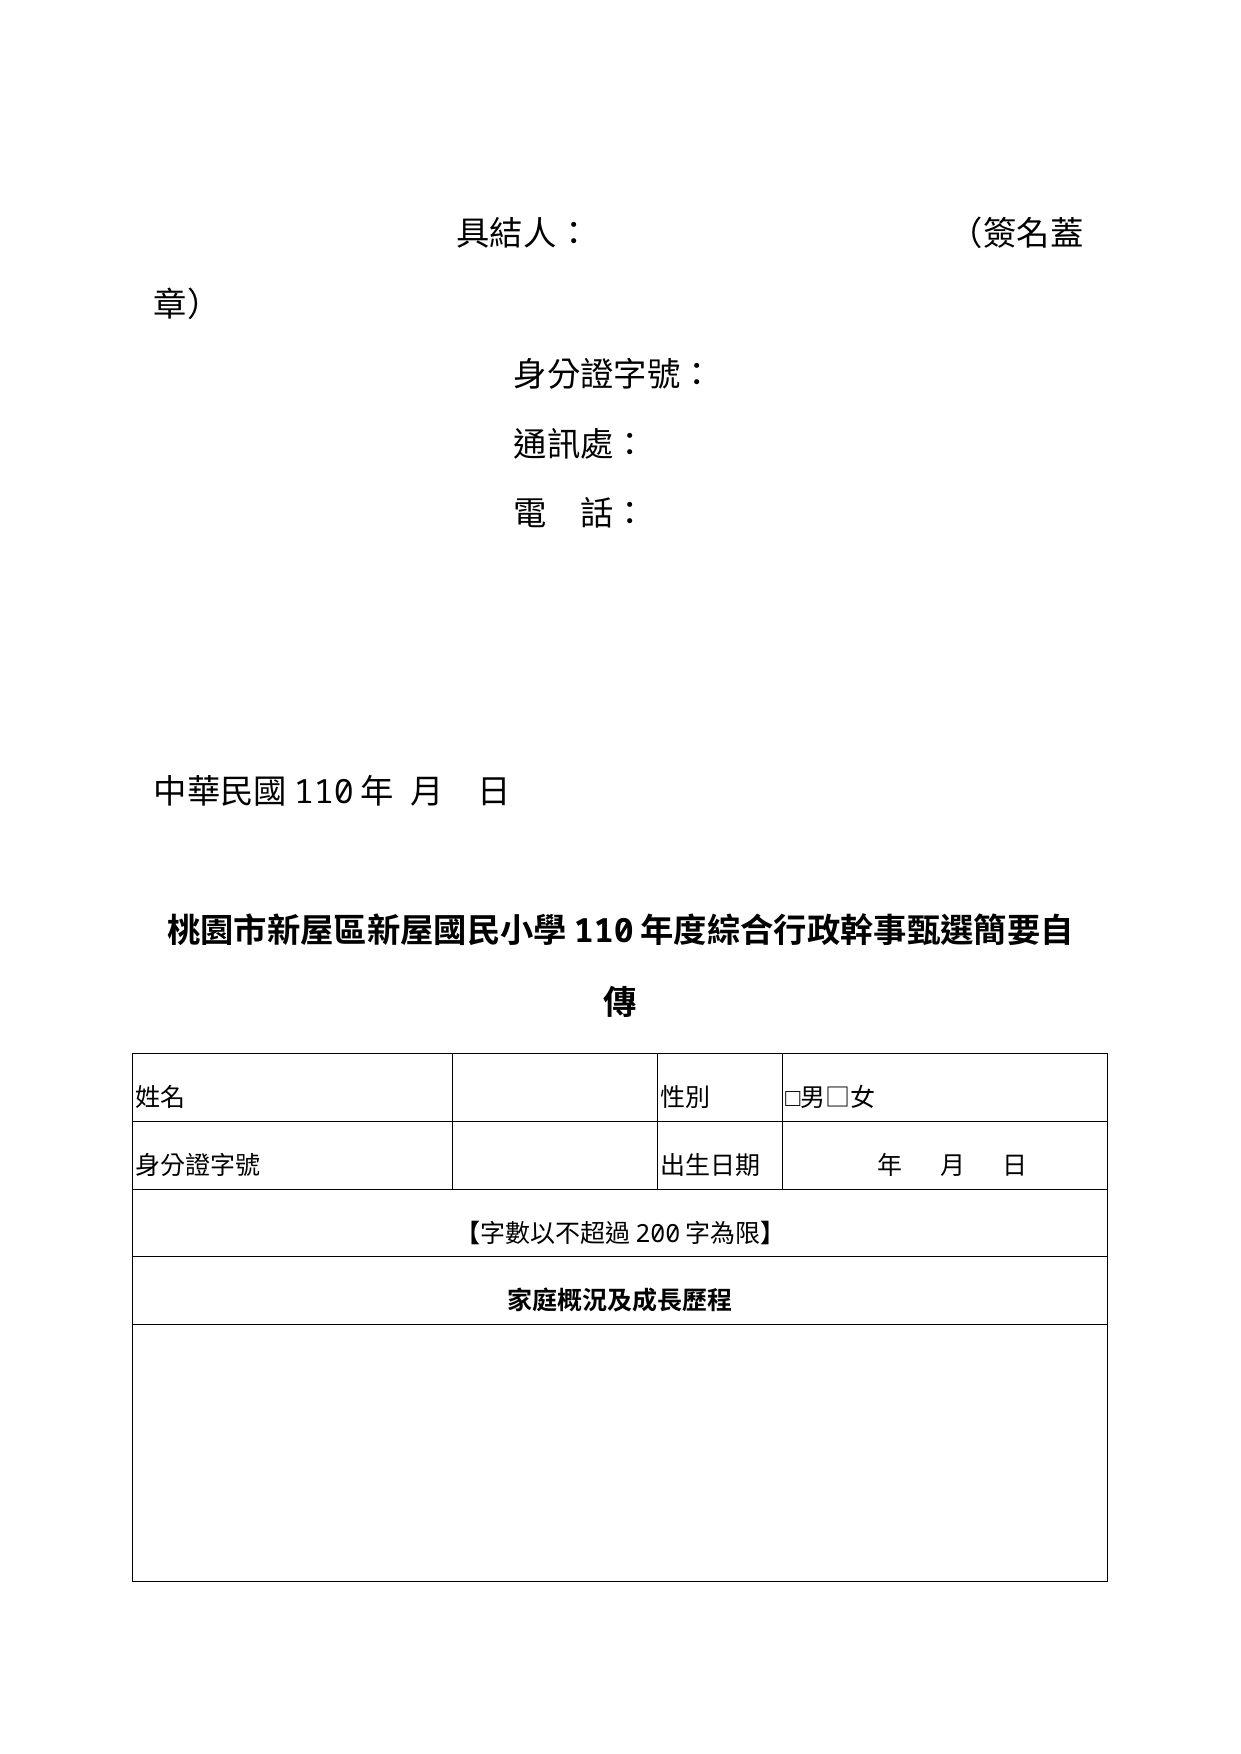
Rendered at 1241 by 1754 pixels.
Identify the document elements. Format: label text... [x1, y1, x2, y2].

table_header [453, 1054, 657, 1121]
table_cell 【字數以不超過200字為限】 [133, 1190, 1107, 1256]
table_cell [453, 1122, 657, 1188]
text 桃園市新屋區新屋國民小學110年度綜合行政幹事甄選簡要自傳 [153, 886, 1087, 1021]
text 電 話： [153, 470, 1087, 532]
text 身分證字號： [153, 330, 1087, 393]
table_cell 出生日期 [658, 1122, 782, 1188]
table_cell 年 月 日 [783, 1122, 1107, 1188]
table_cell 家庭概況及成長歷程 [133, 1257, 1107, 1324]
table_header □男□女 [783, 1054, 1107, 1121]
table_cell 身分證字號 [133, 1122, 452, 1188]
table_header 姓名 [133, 1054, 452, 1121]
table_header 性別 [658, 1054, 782, 1121]
text 中華民國110年 月 日 [153, 747, 1087, 810]
table_cell [133, 1325, 1107, 1581]
text 具結人： （簽名蓋章） [153, 189, 1087, 323]
text 通訊處： [153, 400, 1087, 463]
